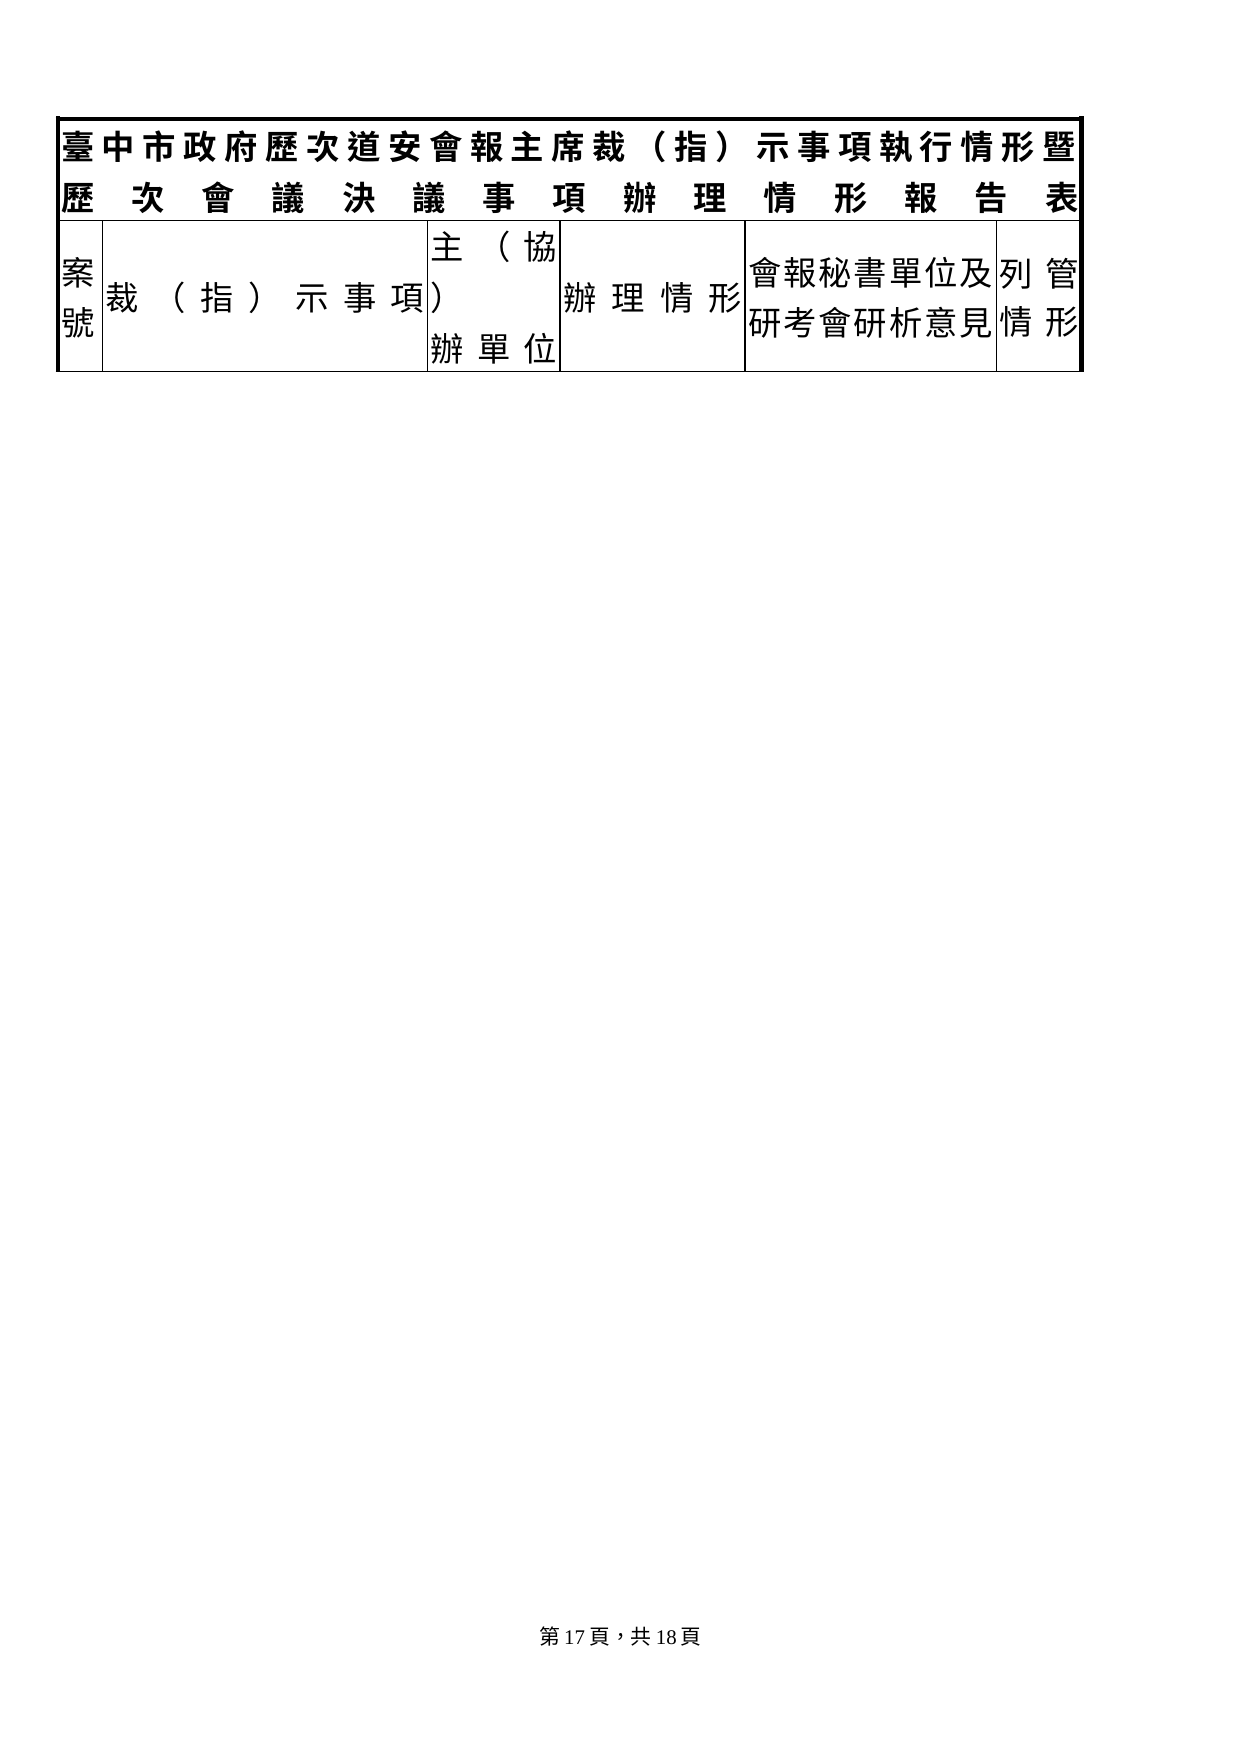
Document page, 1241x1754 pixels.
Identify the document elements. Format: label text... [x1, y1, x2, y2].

table_cell 會報秘書單位及 研考會研析意見 [746, 221, 996, 371]
table_cell 主（協） 辦單位 [428, 221, 559, 371]
table_cell 列管 情形 [997, 221, 1079, 371]
table_cell 裁（指）示事項 [103, 221, 427, 371]
table_cell 案號 [60, 221, 102, 371]
table_header 臺中市政府歷次道安會報主席裁（指）示事項執行情形暨 歷次會議決議事項辦理情形報告表 [60, 121, 1079, 220]
table_cell 辦理情形 [561, 221, 744, 371]
